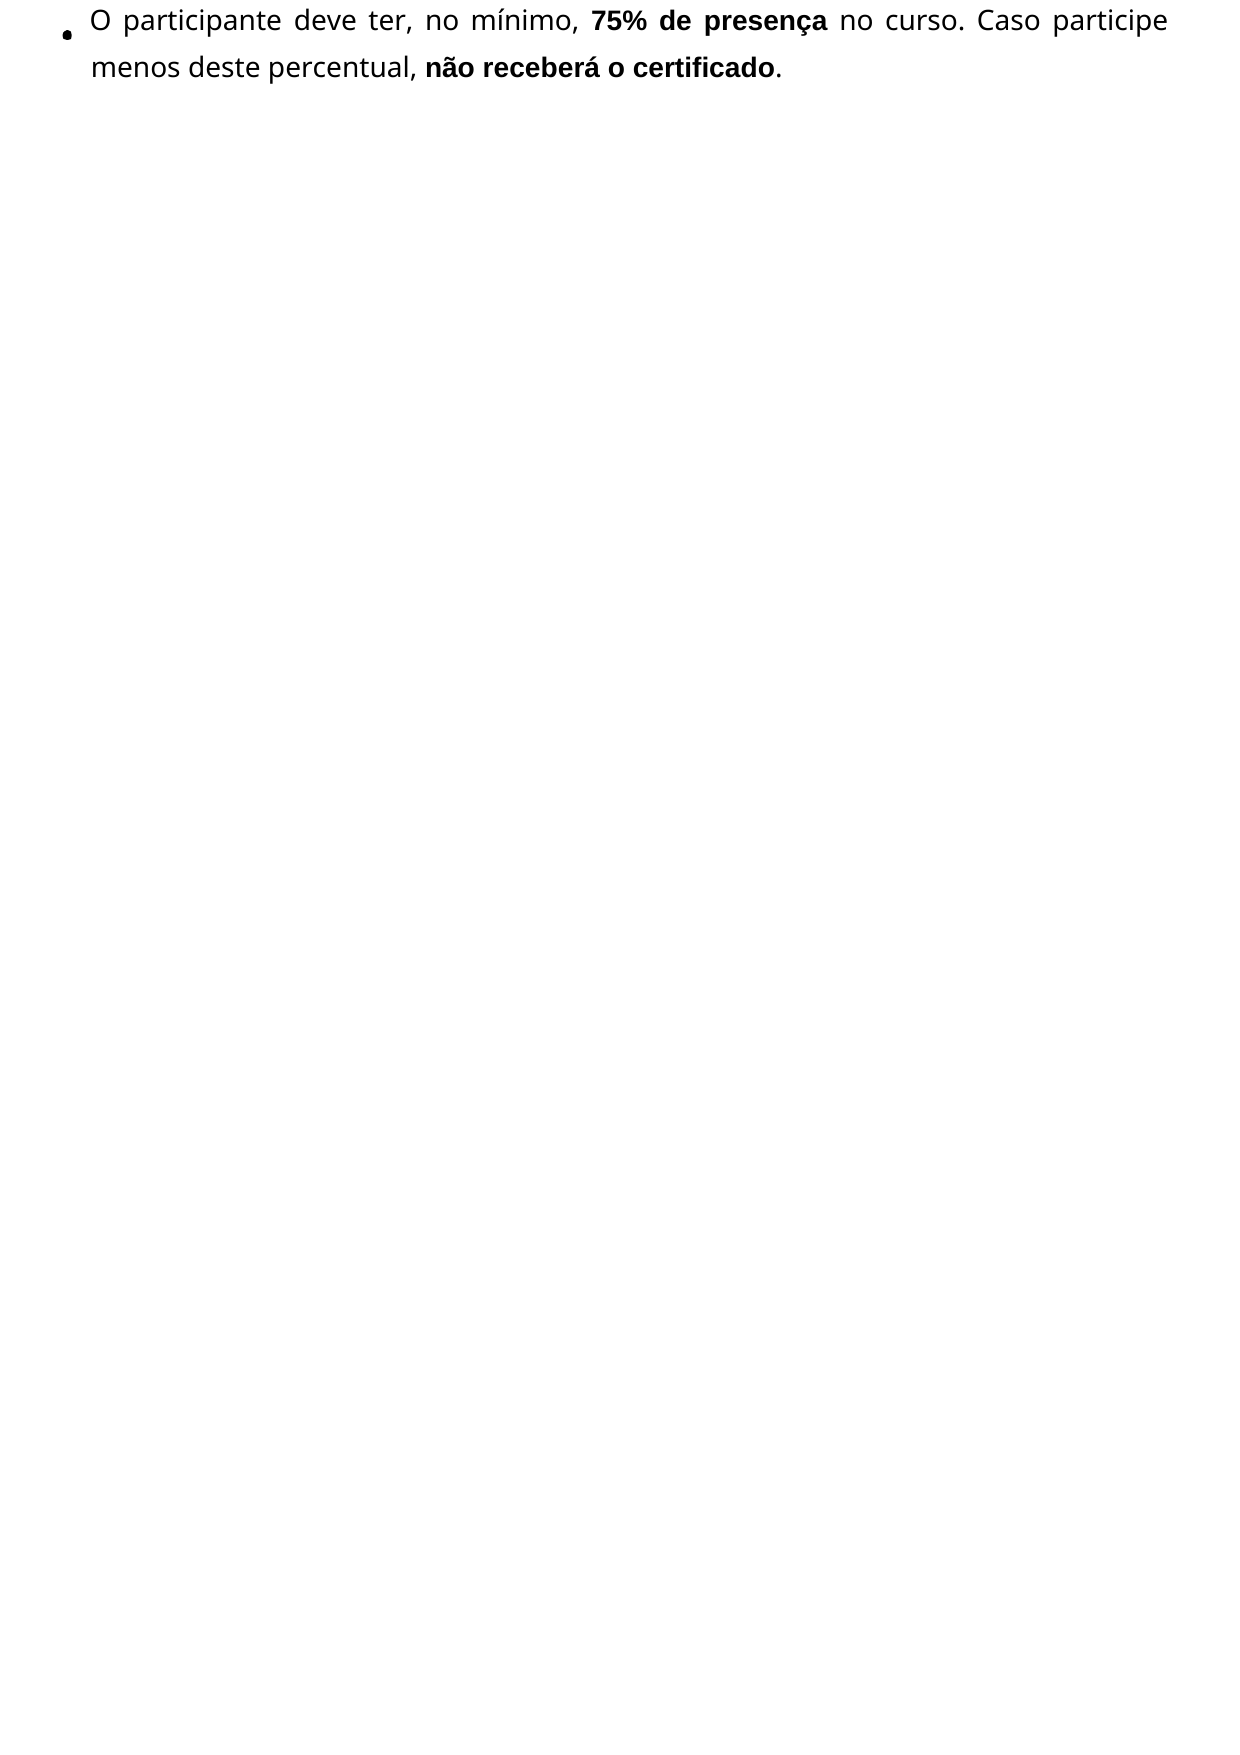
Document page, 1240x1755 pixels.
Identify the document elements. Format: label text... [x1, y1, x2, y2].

text O participante deve ter, no mínimo, 75% de presença no curso. Caso participe menos deste percentual, não receberá o certificado. [62, 0, 1168, 85]
